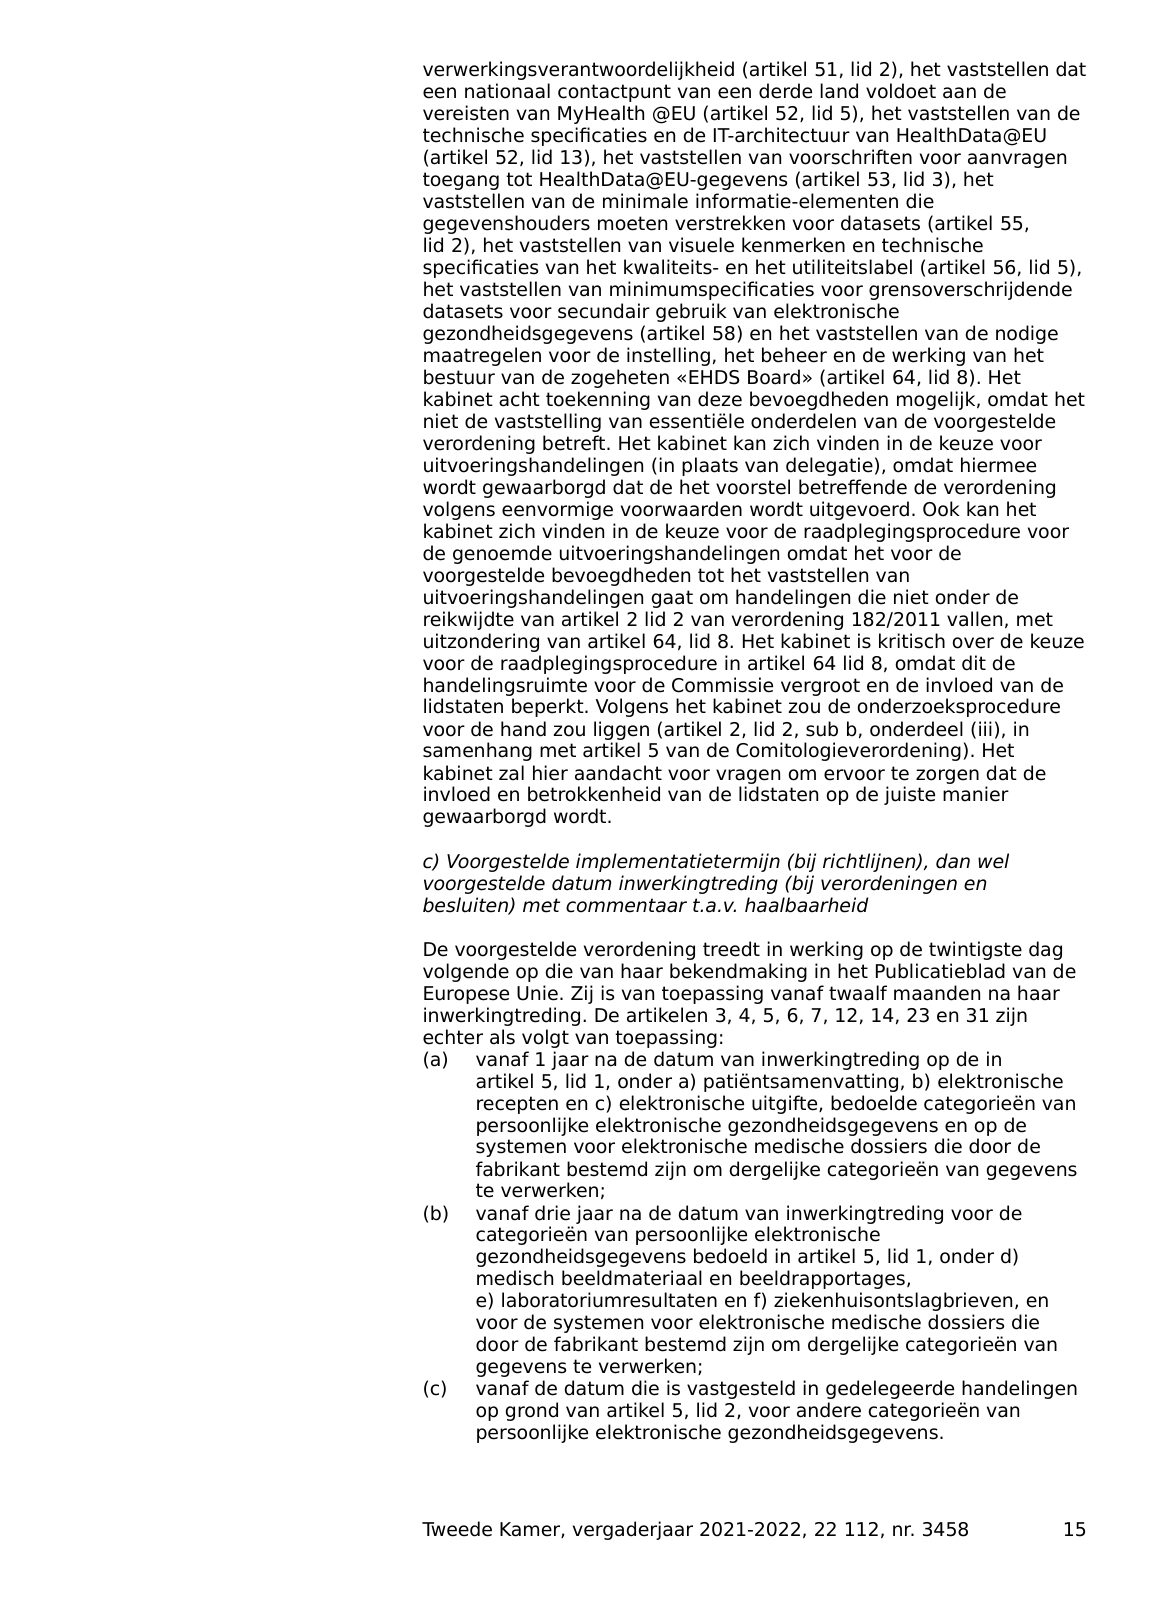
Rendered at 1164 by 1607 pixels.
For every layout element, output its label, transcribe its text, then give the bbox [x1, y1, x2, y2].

text verwerkingsverantwoordelijkheid (artikel 51, lid 2), het vaststellen dat een nationaal contactpunt van een derde land voldoet aan de vereisten van MyHealth @EU (artikel 52, lid 5), het vaststellen van de technische specificaties en de IT-architectuur van HealthData@EU (artikel 52, lid 13), het vaststellen van voorschriften voor aanvragen toegang tot HealthData@EU-gegevens (artikel 53, lid 3), het vaststellen van de minimale informatie-elementen die gegevenshouders moeten verstrekken voor datasets (artikel 55, lid 2), het vaststellen van visuele kenmerken en technische specificaties van het kwaliteits- en het utiliteitslabel (artikel 56, lid 5), het vaststellen van minimumspecificaties voor grensoverschrijdende datasets voor secundair gebruik van elektronische gezondheidsgegevens (artikel 58) en het vaststellen van de nodige maatregelen voor de instelling, het beheer en de werking van het bestuur van de zogeheten «EHDS Board» (artikel 64, lid 8). Het kabinet acht toekenning van deze bevoegdheden mogelijk, omdat het niet de vaststelling van essentiële onderdelen van de voorgestelde verordening betreft. Het kabinet kan zich vinden in de keuze voor uitvoeringshandelingen (in plaats van delegatie), omdat hiermee wordt gewaarborgd dat de het voorstel betreffende de verordening volgens eenvormige voorwaarden wordt uitgevoerd. Ook kan het kabinet zich vinden in de keuze voor de raadplegingsprocedure voor de genoemde uitvoeringshandelingen omdat het voor de voorgestelde bevoegdheden tot het vaststellen van uitvoeringshandelingen gaat om handelingen die niet onder de reikwijdte van artikel 2 lid 2 van verordening 182/2011 vallen, met uitzondering van artikel 64, lid 8. Het kabinet is kritisch over de keuze voor de raadplegingsprocedure in artikel 64 lid 8, omdat dit de handelingsruimte voor de Commissie vergroot en de invloed van de lidstaten beperkt. Volgens het kabinet zou de onderzoeksprocedure voor de hand zou liggen (artikel 2, lid 2, sub b, onderdeel (iii), in samenhang met artikel 5 van de Comitologieverordening). Het kabinet zal hier aandacht voor vragen om ervoor te zorgen dat de invloed en betrokkenheid van de lidstaten op de juiste manier gewaarborgd wordt. [422, 59, 1087, 828]
subtitle c) Voorgestelde implementatietermijn (bij richtlijnen), dan wel voorgestelde datum inwerkingtreding (bij verordeningen en besluiten) met commentaar t.a.v. haalbaarheid [422, 851, 1087, 916]
text (c) vanaf de datum die is vastgesteld in gedelegeerde handelingen op grond van artikel 5, lid 2, voor andere categorieën van persoonlijke elektronische gezondheidsgegevens. [422, 1378, 1087, 1444]
text De voorgestelde verordening treedt in werking op de twintigste dag volgende op die van haar bekendmaking in het Publicatieblad van de Europese Unie. Zij is van toepassing vanaf twaalf maanden na haar inwerkingtreding. De artikelen 3, 4, 5, 6, 7, 12, 14, 23 en 31 zijn echter als volgt van toepassing: [422, 939, 1087, 1048]
text (a) vanaf 1 jaar na de datum van inwerkingtreding op de in artikel 5, lid 1, onder a) patiëntsamenvatting, b) elektronische recepten en c) elektronische uitgifte, bedoelde categorieën van persoonlijke elektronische gezondheidsgegevens en op de systemen voor elektronische medische dossiers die door de fabrikant bestemd zijn om dergelijke categorieën van gegevens te verwerken; [422, 1048, 1087, 1202]
text (b) vanaf drie jaar na de datum van inwerkingtreding voor de categorieën van persoonlijke elektronische gezondheidsgegevens bedoeld in artikel 5, lid 1, onder d) medisch beeldmateriaal en beeldrapportages, e) laboratoriumresultaten en f) ziekenhuisontslagbrieven, en voor de systemen voor elektronische medische dossiers die door de fabrikant bestemd zijn om dergelijke categorieën van gegevens te verwerken; [422, 1202, 1087, 1378]
